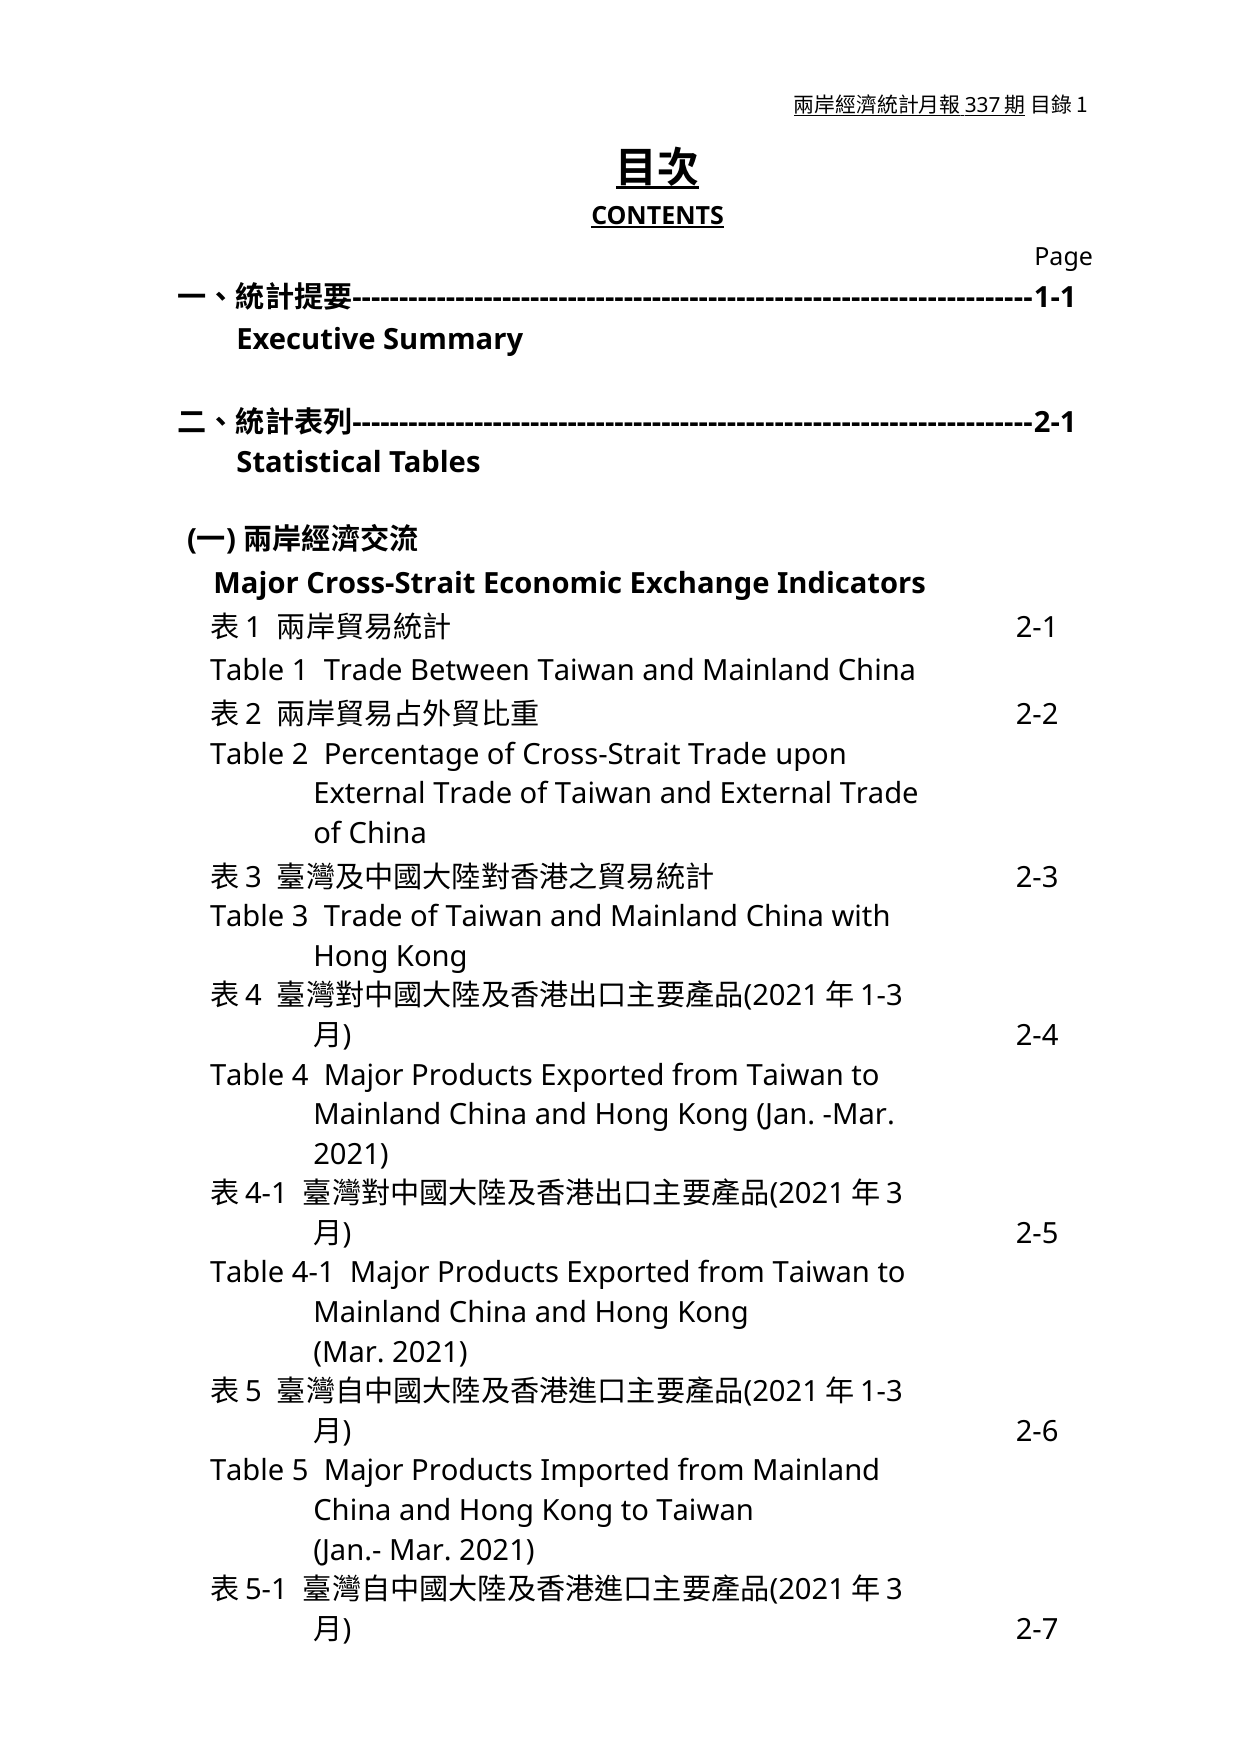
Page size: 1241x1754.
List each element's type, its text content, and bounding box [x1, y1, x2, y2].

table_cell [1209, 689, 1240, 732]
table_cell [1117, 1449, 1131, 1568]
table_cell [1179, 1449, 1201, 1568]
table_cell [1179, 851, 1201, 895]
table_cell [1179, 1370, 1201, 1449]
table_cell [1209, 1251, 1240, 1370]
table_cell [1179, 974, 1201, 1053]
table_header [1201, 480, 1209, 557]
table_cell [1131, 1251, 1179, 1370]
table_cell [1131, 1449, 1179, 1568]
table_cell [948, 974, 1013, 1053]
table_cell [948, 601, 1013, 645]
table_cell [1209, 601, 1240, 645]
table_cell [1209, 1053, 1240, 1172]
table_cell [1117, 1251, 1131, 1370]
table_cell [1179, 601, 1201, 645]
table_cell [1131, 733, 1179, 851]
table_cell [1179, 1251, 1201, 1370]
table_cell [1209, 1172, 1240, 1251]
table_cell [1209, 1370, 1240, 1449]
table_cell [948, 1568, 1013, 1647]
table_cell [1201, 558, 1209, 601]
table_cell [1201, 895, 1209, 974]
text 二、統計表列 2-1 [177, 399, 1137, 441]
table_cell [1201, 645, 1209, 689]
table_header [1209, 480, 1240, 557]
table_cell [1013, 645, 1179, 689]
table_cell [1013, 1251, 1117, 1370]
table_cell [1179, 1568, 1201, 1647]
table_cell [1201, 689, 1209, 732]
table_cell [1209, 851, 1240, 895]
table_cell [948, 851, 1013, 895]
table_cell Table 4 Major Products Exported from Taiwan to Mainland China and Hong Kong (Jan. -Mar. 2021) [180, 1053, 948, 1172]
table_cell [1209, 1568, 1240, 1647]
table_cell [948, 895, 1013, 974]
table_cell 表4-1 臺灣對中國大陸及香港出口主要產品(2021年3月) [180, 1172, 948, 1251]
table_cell Table 5 Major Products Imported from Mainland China and Hong Kong to Taiwan (Jan.- Mar. 2021) [180, 1449, 948, 1568]
table_cell [1209, 558, 1240, 601]
table_cell [1013, 1449, 1117, 1568]
table_cell [1209, 645, 1240, 689]
table_cell [989, 733, 1013, 851]
table_cell 2-7 [1013, 1568, 1179, 1647]
table_cell [1117, 1053, 1131, 1172]
table_cell [989, 1449, 1013, 1568]
table_cell [1179, 733, 1201, 851]
table_cell [989, 1053, 1013, 1172]
table_cell [1201, 974, 1209, 1053]
table_cell [1209, 974, 1240, 1053]
table_cell 表1 兩岸貿易統計 [180, 601, 948, 645]
table_cell 2-2 [1013, 689, 1179, 732]
table_cell Table 4-1 Major Products Exported from Taiwan to Mainland China and Hong Kong (Mar. 2021) [180, 1251, 948, 1370]
table_cell [1201, 733, 1209, 851]
table_cell [948, 733, 989, 851]
table_cell 2-1 [1013, 601, 1179, 645]
table_cell [1013, 1053, 1117, 1172]
table_cell 表3 臺灣及中國大陸對香港之貿易統計 [180, 851, 948, 895]
table_cell 表2 兩岸貿易占外貿比重 [180, 689, 948, 732]
table_cell [1201, 851, 1209, 895]
table_cell [948, 645, 1013, 689]
table_cell [1117, 733, 1131, 851]
text Statistical Tables [177, 441, 1137, 480]
table_cell [948, 1251, 989, 1370]
table_cell [1201, 1568, 1209, 1647]
text 一、統計提要 1-1 [177, 274, 1093, 316]
table_cell [1179, 689, 1201, 732]
text Page [177, 232, 1093, 274]
table_cell [948, 1449, 989, 1568]
text CONTENTS [177, 191, 1137, 232]
table_cell [1201, 601, 1209, 645]
table_cell [1209, 1449, 1240, 1568]
table_cell [1201, 1053, 1209, 1172]
table_cell Table 1 Trade Between Taiwan and Mainland China [180, 645, 948, 689]
table_cell [1131, 1053, 1179, 1172]
text Executive Summary [177, 316, 1137, 357]
table_cell [948, 1053, 989, 1172]
table_cell [1179, 645, 1201, 689]
table_cell [1201, 1370, 1209, 1449]
table_cell Table 2 Percentage of Cross-Strait Trade upon External Trade of Taiwan and External Trade of China [180, 733, 948, 851]
table_cell [1013, 895, 1179, 974]
table_cell [948, 1370, 1013, 1449]
table_cell [1209, 895, 1240, 974]
table_cell [1179, 1053, 1201, 1172]
table_cell 2-3 [1013, 851, 1179, 895]
table_cell Major Cross-Strait Economic Exchange Indicators [180, 558, 1201, 601]
table_cell 2-5 [1013, 1172, 1179, 1251]
table_cell [1201, 1172, 1209, 1251]
table_cell [1179, 895, 1201, 974]
table_cell [1013, 733, 1117, 851]
table_cell [989, 1251, 1013, 1370]
table_cell [1201, 1251, 1209, 1370]
table_cell 表5 臺灣自中國大陸及香港進口主要產品(2021年1-3月) [180, 1370, 948, 1449]
table_cell 2-6 [1013, 1370, 1179, 1449]
table_cell [1201, 1449, 1209, 1568]
text 目次 [177, 149, 1137, 191]
table_cell 表5-1 臺灣自中國大陸及香港進口主要產品(2021年3月) [180, 1568, 948, 1647]
table_cell [1179, 1172, 1201, 1251]
table_cell 表4 臺灣對中國大陸及香港出口主要產品(2021年1-3月) [180, 974, 948, 1053]
table_cell [948, 1172, 1013, 1251]
table_cell Table 3 Trade of Taiwan and Mainland China with Hong Kong [180, 895, 948, 974]
table_cell [1209, 733, 1240, 851]
table_header (一) 兩岸經濟交流 [180, 480, 1201, 557]
table_cell 2-4 [1013, 974, 1179, 1053]
table_cell [948, 689, 1013, 732]
